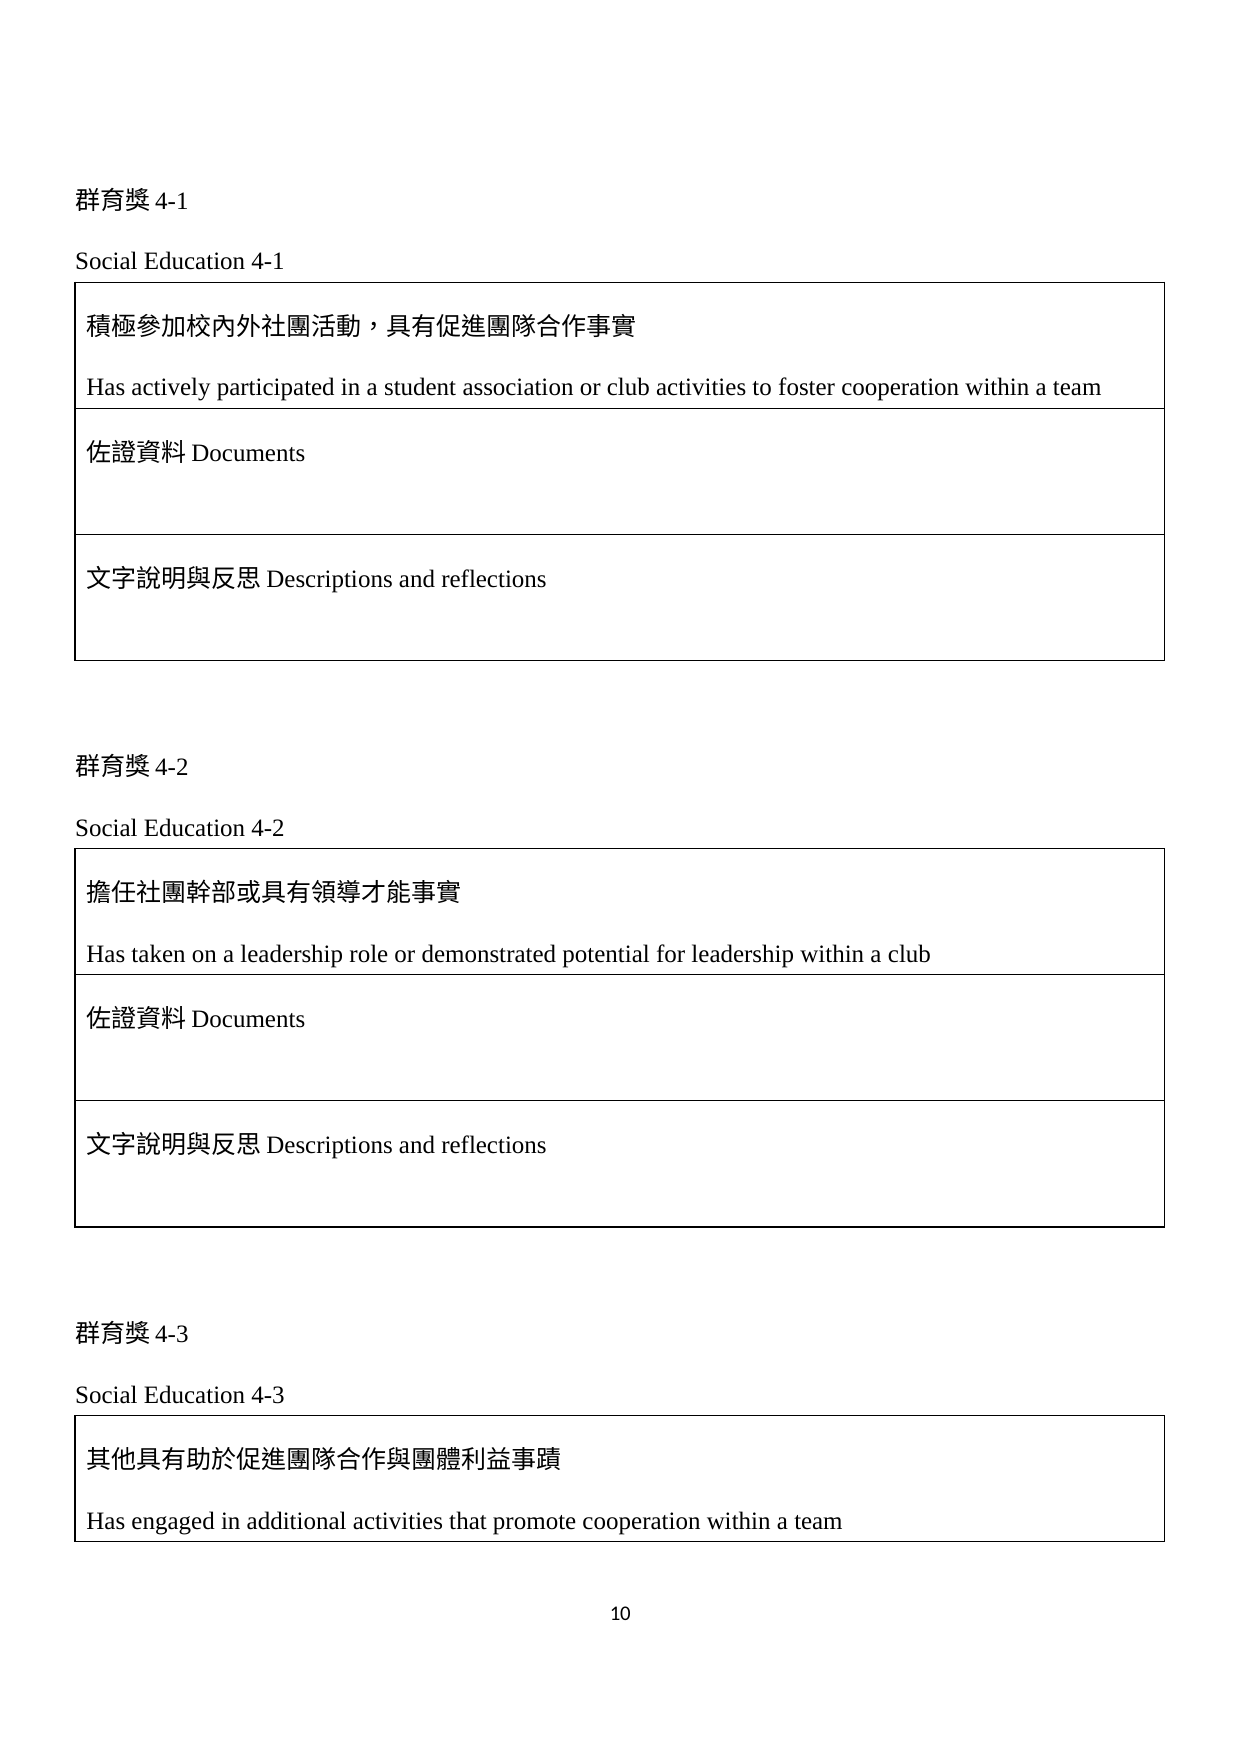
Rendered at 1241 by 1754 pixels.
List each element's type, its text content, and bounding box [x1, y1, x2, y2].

table_cell 文字說明與反思Descriptions and reflections [76, 535, 1164, 660]
table_cell 佐證資料Documents [76, 975, 1164, 1100]
text Social Education 4-1 [75, 219, 1165, 282]
text Social Education 4-3 [75, 1352, 1165, 1415]
text 群育獎4-2 [75, 723, 1165, 786]
text 群育獎4-1 [75, 157, 1165, 219]
table_cell 文字說明與反思Descriptions and reflections [76, 1101, 1164, 1226]
table_header 積極參加校內外社團活動，具有促進團隊合作事實 Has actively participated in a student association or club activities to foster cooperation within a team [76, 283, 1164, 408]
table_cell 佐證資料Documents [76, 409, 1164, 534]
text Social Education 4-2 [75, 786, 1165, 848]
table_header 擔任社團幹部或具有領導才能事實 Has taken on a leadership role or demonstrated potential for leadership within a club [76, 849, 1164, 974]
text 群育獎4-3 [75, 1290, 1165, 1352]
table_header 其他具有助於促進團隊合作與團體利益事蹟 Has engaged in additional activities that promote cooperation within a team [76, 1416, 1164, 1541]
